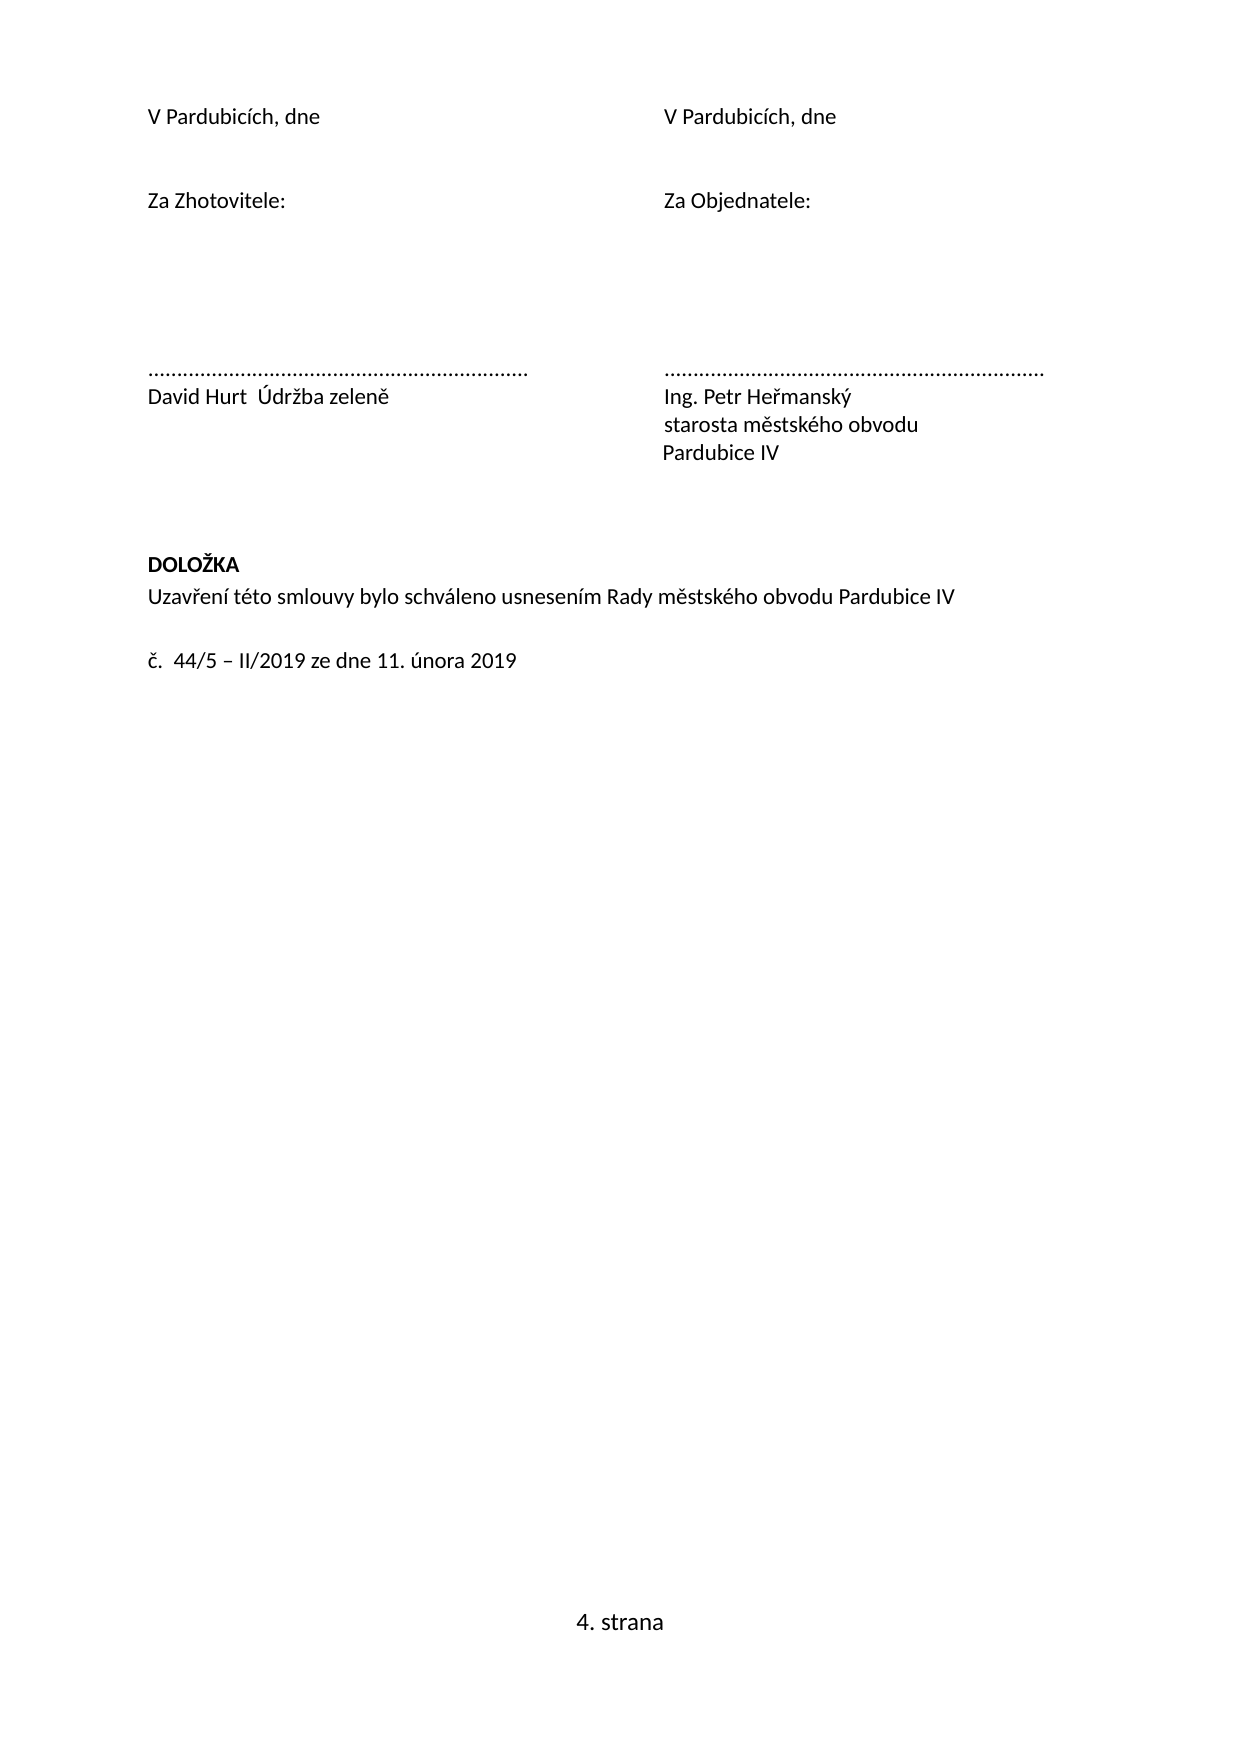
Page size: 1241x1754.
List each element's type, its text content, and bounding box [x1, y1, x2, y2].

text DOLOŽKA [148, 550, 1093, 578]
text Pardubice IV [148, 438, 1093, 466]
text .................................................................. .................................................................. [148, 354, 1093, 382]
text Za Zhotovitele: Za Objednatele: [148, 186, 1093, 214]
text č. 44/5 – II/2019 ze dne 11. února 2019 [148, 647, 1093, 675]
text David Hurt Údržba zeleně Ing. Petr Heřmanský [148, 382, 1093, 410]
text Uzavření této smlouvy bylo schváleno usnesením Rady městského obvodu Pardubice IV [148, 582, 1093, 610]
text V Pardubicích, dne V Pardubicích, dne [148, 102, 1093, 130]
text starosta městského obvodu [148, 410, 1093, 438]
